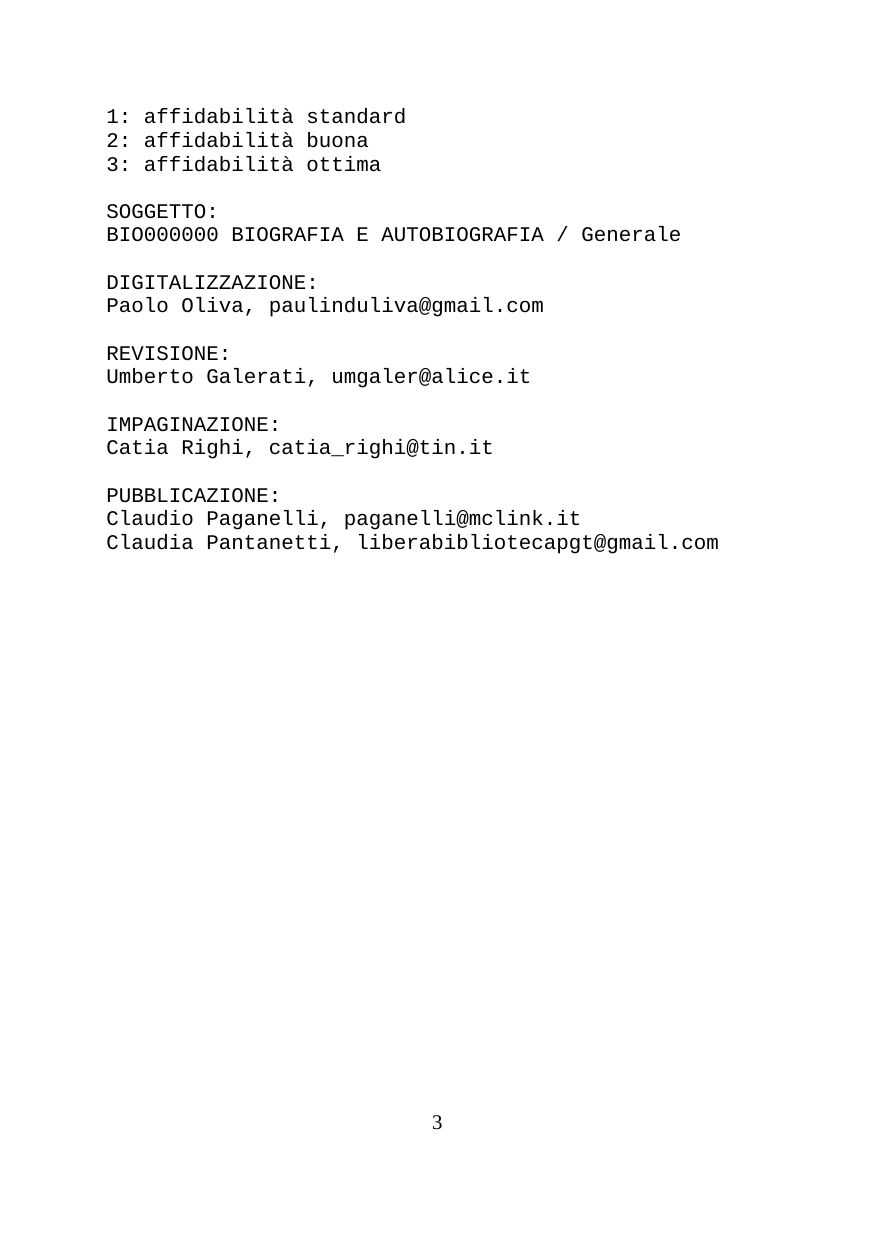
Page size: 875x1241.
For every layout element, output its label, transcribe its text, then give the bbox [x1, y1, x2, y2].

text 2: affidabilità buona [106, 130, 768, 153]
text BIO000000 BIOGRAFIA E AUTOBIOGRAFIA / Generale [106, 224, 768, 248]
text SOGGETTO: [106, 201, 768, 224]
text 1: affidabilità standard [106, 106, 768, 130]
text REVISIONE: [106, 343, 768, 366]
text Claudia Pantanetti, liberabibliotecapgt@gmail.com [106, 532, 768, 556]
text Umberto Galerati, umgaler@alice.it [106, 366, 768, 390]
text Paolo Oliva, paulinduliva@gmail.com [106, 295, 768, 319]
text PUBBLICAZIONE: [106, 484, 768, 508]
text Catia Righi, catia_righi@tin.it [106, 437, 768, 461]
text 3: affidabilità ottima [106, 153, 768, 177]
text Claudio Paganelli, paganelli@mclink.it [106, 508, 768, 532]
text DIGITALIZZAZIONE: [106, 272, 768, 295]
text IMPAGINAZIONE: [106, 414, 768, 437]
